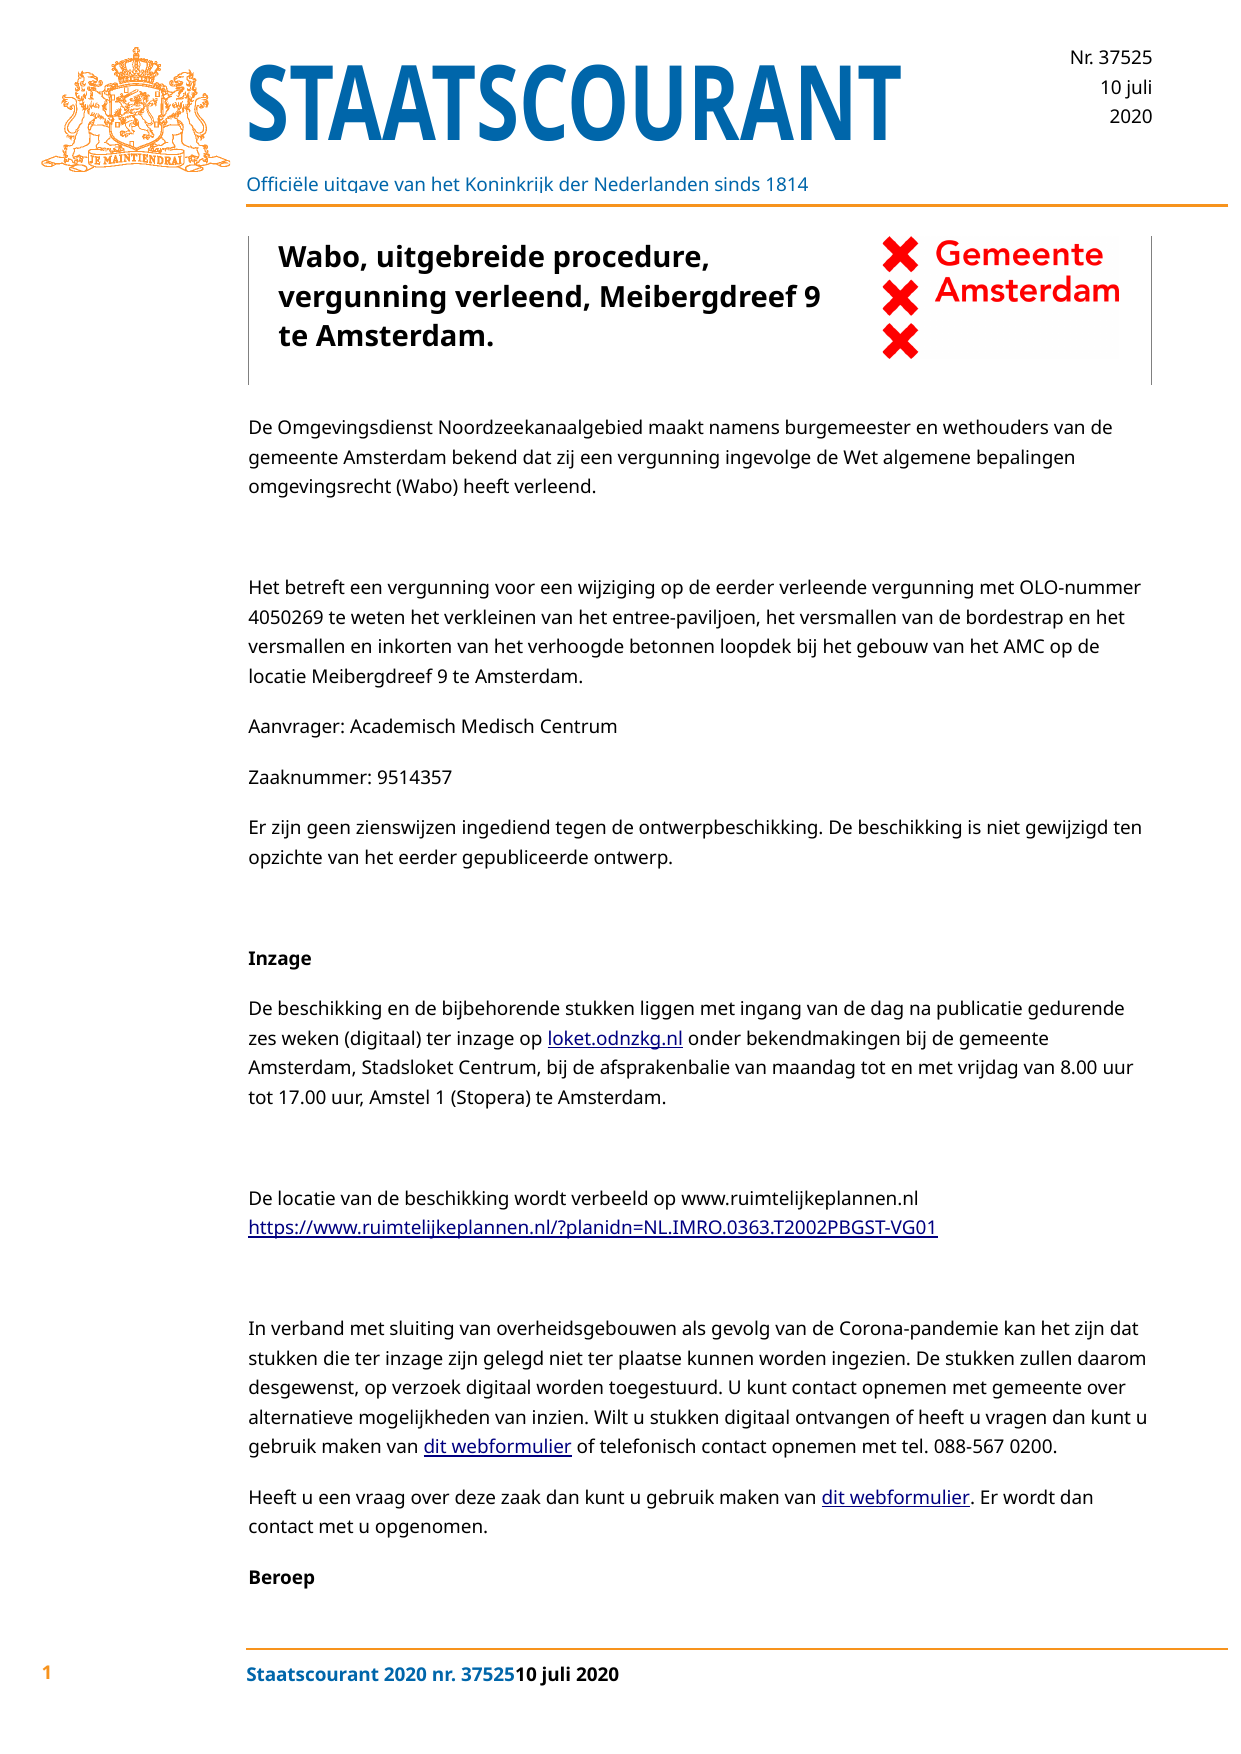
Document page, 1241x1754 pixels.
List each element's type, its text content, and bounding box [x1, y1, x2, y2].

picture [41, 47, 231, 172]
table_header [850, 236, 1151, 385]
text De beschikking en de bijbehorende stukken liggen met ingang van de dag na publicatie gedurende zes weken (digitaal) ter inzage op loket.odnzkg.nl onder bekendmakingen bij de gemeente Amsterdam, Stadsloket Centrum, bij de afsprakenbalie van maandag tot en met vrijdag van 8.00 uur tot 17.00 uur, Amstel 1 (Stopera) te Amsterdam. [248, 995, 1152, 1109]
text Beroep [248, 1564, 1152, 1589]
text Aanvrager: Academisch Medisch Centrum [248, 713, 1152, 739]
text Het betreft een vergunning voor een wijziging op de eerder verleende vergunning met OLO-nummer 4050269 te weten het verkleinen van het entree-paviljoen, het versmallen van de bordestrap en het versmallen en inkorten van het verhoogde betonnen loopdek bij het gebouw van het AMC op de locatie Meibergdreef 9 te Amsterdam. [248, 574, 1152, 689]
text Inzage [248, 945, 1152, 970]
picture [882, 236, 1119, 359]
text In verband met sluiting van overheidsgebouwen als gevolg van de Corona-pandemie kan het zijn dat stukken die ter inzage zijn gelegd niet ter plaatse kunnen worden ingezien. De stukken zullen daarom desgewenst, op verzoek digitaal worden toegestuurd. U kunt contact opnemen met gemeente over alternatieve mogelijkheden van inzien. Wilt u stukken digitaal ontvangen of heeft u vragen dan kunt u gebruik maken van dit webformulier of telefonisch contact opnemen met tel. 088-567 0200. [248, 1315, 1152, 1459]
text De locatie van de beschikking wordt verbeeld op www.ruimtelijkeplannen.nl https://www.ruimtelijkeplannen.nl/?planidn=NL.IMRO.0363.T2002PBGST-VG01 [248, 1185, 1152, 1240]
text De Omgevingsdienst Noordzeekanaalgebied maakt namens burgemeester en wethouders van de gemeente Amsterdam bekend dat zij een vergunning ingevolge de Wet algemene bepalingen omgevingsrecht (Wabo) heeft verleend. [248, 414, 1152, 499]
text Zaaknummer: 9514357 [248, 764, 1152, 789]
table_header Wabo, uitgebreide procedure, vergunning verleend, Meibergdreef 9 te Amsterdam. [249, 236, 850, 385]
text Heeft u een vraag over deze zaak dan kunt u gebruik maken van dit webformulier. Er wordt dan contact met u opgenomen. [248, 1484, 1152, 1539]
text Er zijn geen zienswijzen ingediend tegen de ontwerpbeschikking. De beschikking is niet gewijzigd ten opzichte van het eerder gepubliceerde ontwerp. [248, 814, 1152, 869]
